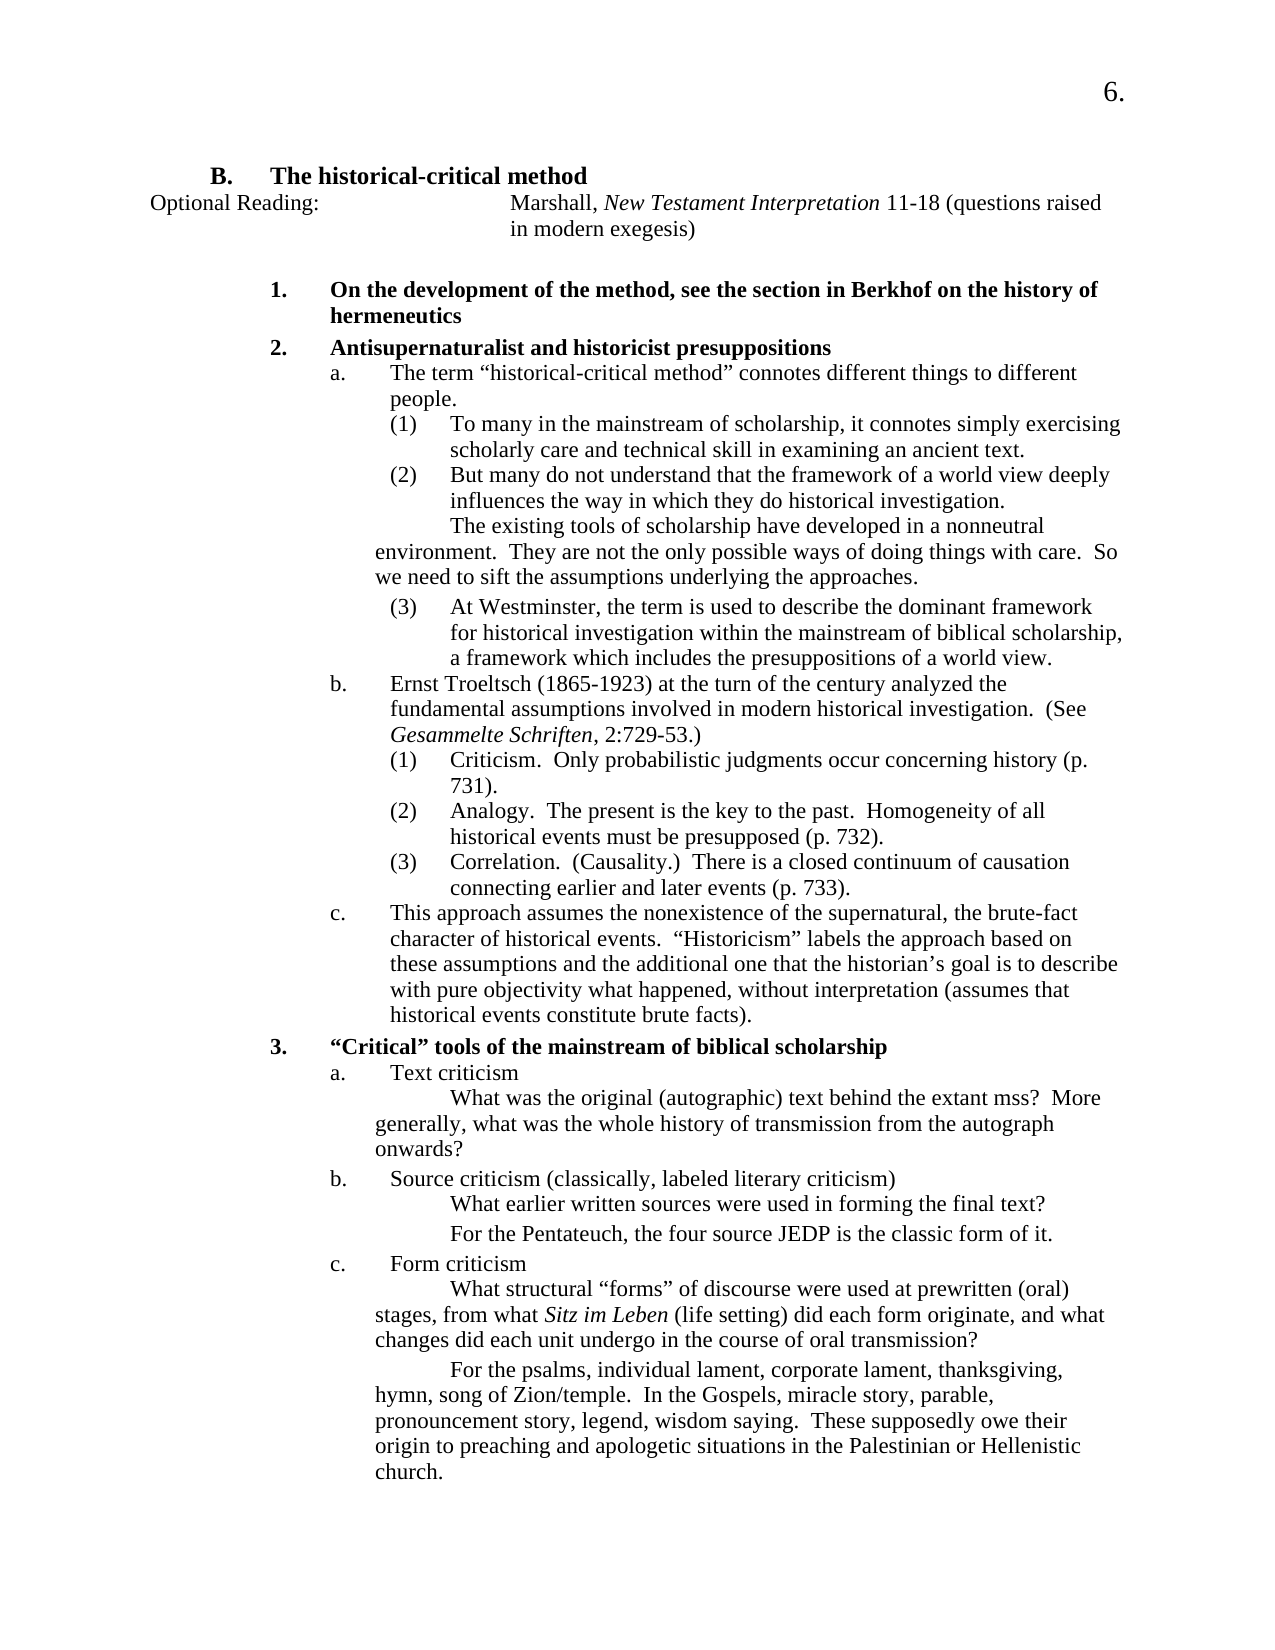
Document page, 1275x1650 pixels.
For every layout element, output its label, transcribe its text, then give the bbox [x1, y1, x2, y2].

subtitle The historical-critical method [210, 162, 1125, 190]
subtitle This approach assumes the nonexistence of the supernatural, the brute-fact character of historical events. “Historicism” labels the approach based on these assumptions and the additional one that the historian’s goal is to describe with pure objectivity what happened, without interpretation (assumes that historical events constitute brute facts). [330, 900, 1125, 1028]
text The existing tools of scholarship have developed in a nonneutral environment. They are not the only possible ways of doing things with care. So we need to sift the assumptions underlying the approaches. [375, 513, 1125, 590]
subtitle Criticism. Only probabilistic judgments occur concerning history (p. 731). [390, 747, 1125, 798]
text Optional Reading: Marshall, New Testament Interpretation 11-18 (questions raised in modern exegesis) [150, 190, 1125, 241]
subtitle Correlation. (Causality.) There is a closed continuum of causation connecting earlier and later events (p. 733). [390, 849, 1125, 900]
subtitle Source criticism (classically, labeled literary criticism) [330, 1166, 1125, 1191]
subtitle At Westminster, the term is used to describe the dominant framework for historical investigation within the mainstream of biblical scholarship, a framework which includes the presuppositions of a world view. [390, 594, 1125, 670]
subtitle On the development of the method, see the section in Berkhof on the history of hermeneutics [270, 277, 1125, 328]
subtitle Text criticism [330, 1059, 1125, 1085]
subtitle But many do not understand that the framework of a world view deeply influences the way in which they do historical investigation. [390, 462, 1125, 513]
text For the Pentateuch, the four source JEDP is the classic form of it. [375, 1221, 1125, 1246]
subtitle To many in the mainstream of scholarship, it connotes simply exercising scholarly care and technical skill in examining an ancient text. [390, 411, 1125, 462]
subtitle Antisupernaturalist and historicist presuppositions [270, 334, 1125, 360]
text What structural “forms” of discourse were used at prewritten (oral) stages, from what Sitz im Leben (life setting) did each form originate, and what changes did each unit undergo in the course of oral transmission? [375, 1276, 1125, 1353]
text What earlier written sources were used in forming the final text? [375, 1191, 1125, 1217]
subtitle Analogy. The present is the key to the past. Homogeneity of all historical events must be presupposed (p. 732). [390, 798, 1125, 849]
text For the psalms, individual lament, corporate lament, thanksgiving, hymn, song of Zion/temple. In the Gospels, miracle story, parable, pronouncement story, legend, wisdom saying. These supposedly owe their origin to preaching and apologetic situations in the Palestinian or Hellenistic church. [375, 1357, 1125, 1484]
subtitle Ernst Troeltsch (1865-1923) at the turn of the century analyzed the fundamental assumptions involved in modern historical investigation. (See Gesammelte Schriften, 2:729-53.) [330, 670, 1125, 747]
subtitle “Critical” tools of the mainstream of biblical scholarship [270, 1034, 1125, 1059]
subtitle The term “historical-critical method” connotes different things to different people. [330, 360, 1125, 411]
subtitle Form criticism [330, 1251, 1125, 1276]
text What was the original (autographic) text behind the extant mss? More generally, what was the whole history of transmission from the autograph onwards? [375, 1085, 1125, 1162]
